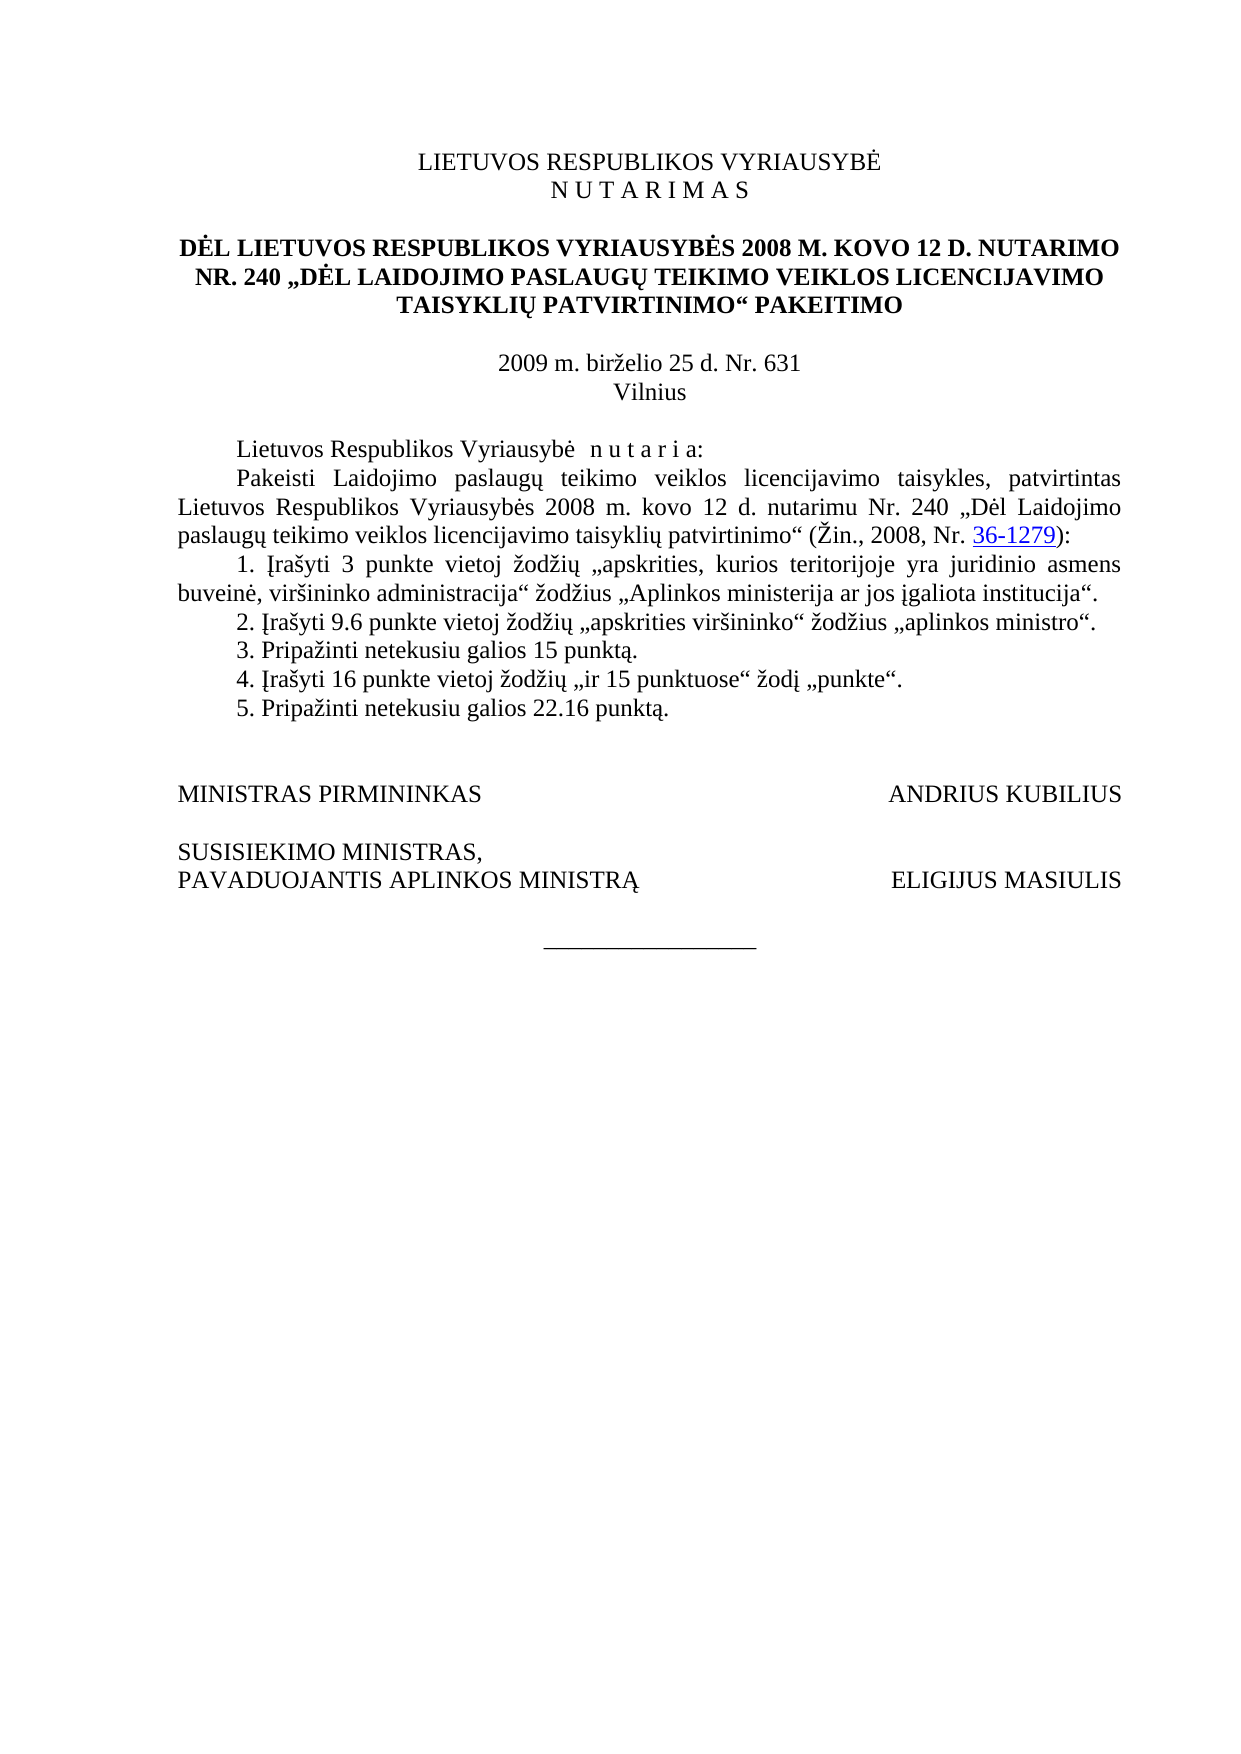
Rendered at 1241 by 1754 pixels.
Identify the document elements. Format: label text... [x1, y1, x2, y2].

text Lietuvos Respublikos Vyriausybė [177, 147, 1122, 176]
text Vilnius [177, 377, 1122, 406]
text PAVADUOJANTIS APLINKOS MINISTRĄ ELIGIJUS MASIULIS [177, 866, 1122, 894]
text 2. Įrašyti 9.6 punkte vietoj žodžių „apskrities viršininko“ žodžius „aplinkos ministro“. [177, 607, 1122, 636]
text NUTARIMAS [177, 176, 1122, 204]
text 2009 m. birželio 25 d. Nr. 631 [177, 348, 1122, 377]
text _________________ [177, 923, 1122, 952]
text Pakeisti Laidojimo paslaugų teikimo veiklos licencijavimo taisykles, patvirtintas Lietuvos Respublikos Vyriausybės 2008 m. kovo 12 d. nutarimu Nr. 240 „Dėl Laidojimo paslaugų teikimo veiklos licencijavimo taisyklių patvirtinimo“ (Žin., 2008, Nr. 36-1279): [177, 463, 1122, 549]
text 3. Pripažinti netekusiu galios 15 punktą. [177, 636, 1122, 664]
text 1. Įrašyti 3 punkte vietoj žodžių „apskrities, kurios teritorijoje yra juridinio asmens buveinė, viršininko administracija“ žodžius „Aplinkos ministerija ar jos įgaliota institucija“. [177, 549, 1122, 607]
text 4. Įrašyti 16 punkte vietoj žodžių „ir 15 punktuose“ žodį „punkte“. [177, 664, 1122, 693]
text SUSISIEKIMO MINISTRAS, [177, 837, 1122, 866]
text DĖL LIETUVOS RESPUBLIKOS VYRIAUSYBĖS 2008 M. KOVO 12 D. NUTARIMO NR. 240 „DĖL LAIDOJIMO PASLAUGŲ TEIKIMO VEIKLOS LICENCIJAVIMO TAISYKLIŲ PATVIRTINIMO“ PAKEITIMO [177, 233, 1122, 319]
text 5. Pripažinti netekusiu galios 22.16 punktą. [177, 693, 1122, 722]
text MINISTRAS PIRMININKAS ANDRIUS KUBILIUS [177, 779, 1122, 808]
text Lietuvos Respublikos Vyriausybė nutaria: [177, 434, 1122, 463]
